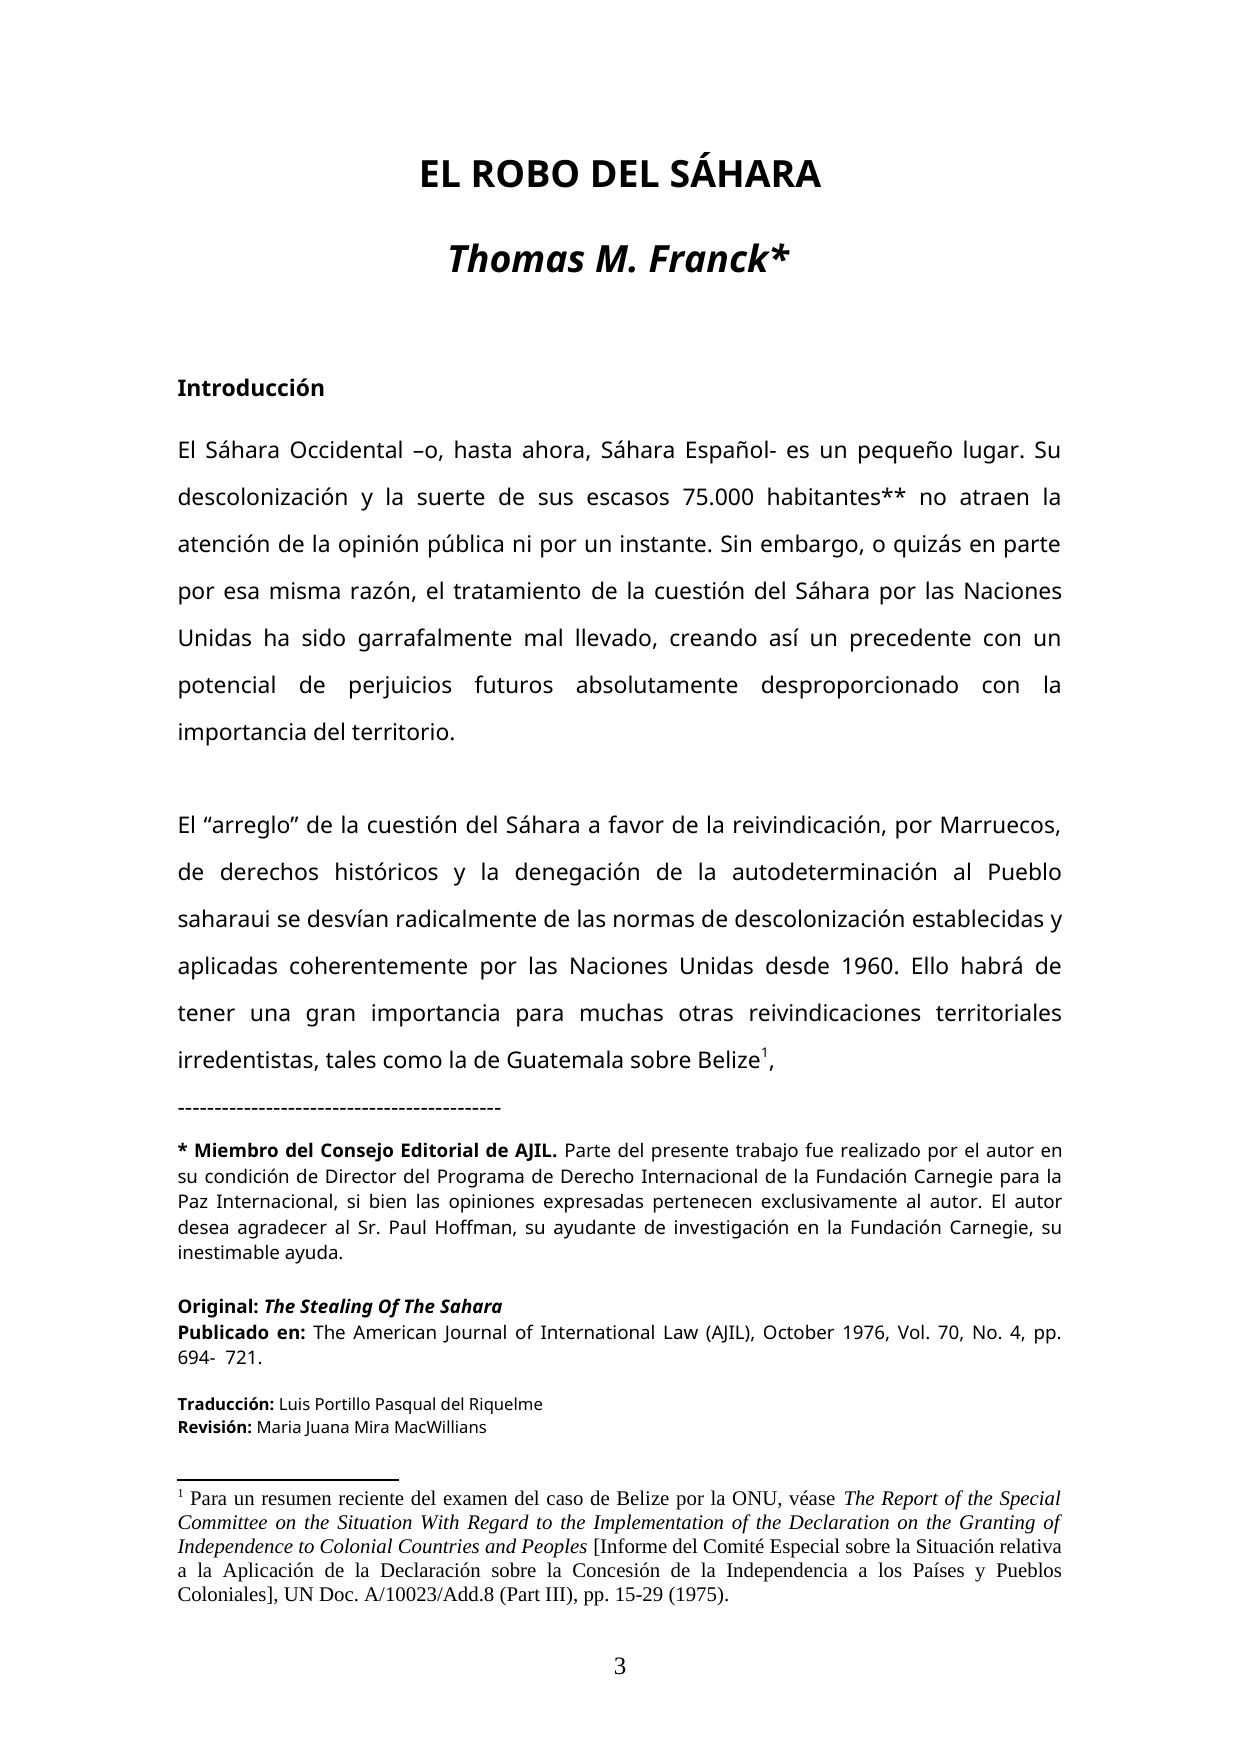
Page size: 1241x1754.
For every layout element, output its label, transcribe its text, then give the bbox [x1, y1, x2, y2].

text Original: The Stealing Of The Sahara [177, 1293, 1063, 1319]
text Introducción [177, 372, 1063, 403]
text El “arreglo” de la cuestión del Sáhara a favor de la reivindicación, por Marruecos, de derechos históricos y la denegación de la autodeterminación al Pueblo saharaui se desvían radicalmente de las normas de descolonización establecidas y aplicadas coherentemente por las Naciones Unidas desde 1960. Ello habrá de tener una gran importancia para muchas otras reivindicaciones territoriales irredentistas, tales como la de Guatemala sobre Belize, [177, 809, 1063, 1075]
text Traducción: Luis Portillo Pasqual del Riquelme [177, 1393, 1063, 1416]
text Para un resumen reciente del examen del caso de Belize por la ONU, véase The Report of the Special Committee on the Situation With Regard to the Implementation of the Declaration on the Granting of Independence to Colonial Countries and Peoples [Informe del Comité Especial sobre la Situación relativa a la Aplicación de la Declaración sobre la Concesión de la Independencia a los Países y Pueblos Coloniales], UN Doc. A/10023/Add.8 (Part III), pp. 15-29 (1975). [177, 1486, 1063, 1606]
text * Miembro del Consejo Editorial de AJIL. Parte del presente trabajo fue realizado por el autor en su condición de Director del Programa de Derecho Internacional de la Fundación Carnegie para la Paz Internacional, si bien las opiniones expresadas pertenecen exclusivamente al autor. El autor desea agradecer al Sr. Paul Hoffman, su ayudante de investigación en la Fundación Carnegie, su inestimable ayuda. [177, 1137, 1063, 1265]
text -------------------------------------------- [177, 1091, 1063, 1122]
text El Sáhara Occidental –o, hasta ahora, Sáhara Español- es un pequeño lugar. Su descolonización y la suerte de sus escasos 75.000 habitantes** no atraen la atención de la opinión pública ni por un instante. Sin embargo, o quizás en parte por esa misma razón, el tratamiento de la cuestión del Sáhara por las Naciones Unidas ha sido garrafalmente mal llevado, creando así un precedente con un potencial de perjuicios futuros absolutamente desproporcionado con la importancia del territorio. [177, 434, 1063, 747]
text EL ROBO DEL SÁHARA [177, 148, 1063, 199]
text Revisión: Maria Juana Mira MacWillians [177, 1416, 1063, 1438]
text Thomas M. Franck* [177, 233, 1063, 284]
text Publicado en: The American Journal of International Law (AJIL), October 1976, Vol. 70, No. 4, pp. 694- 721. [177, 1319, 1063, 1370]
